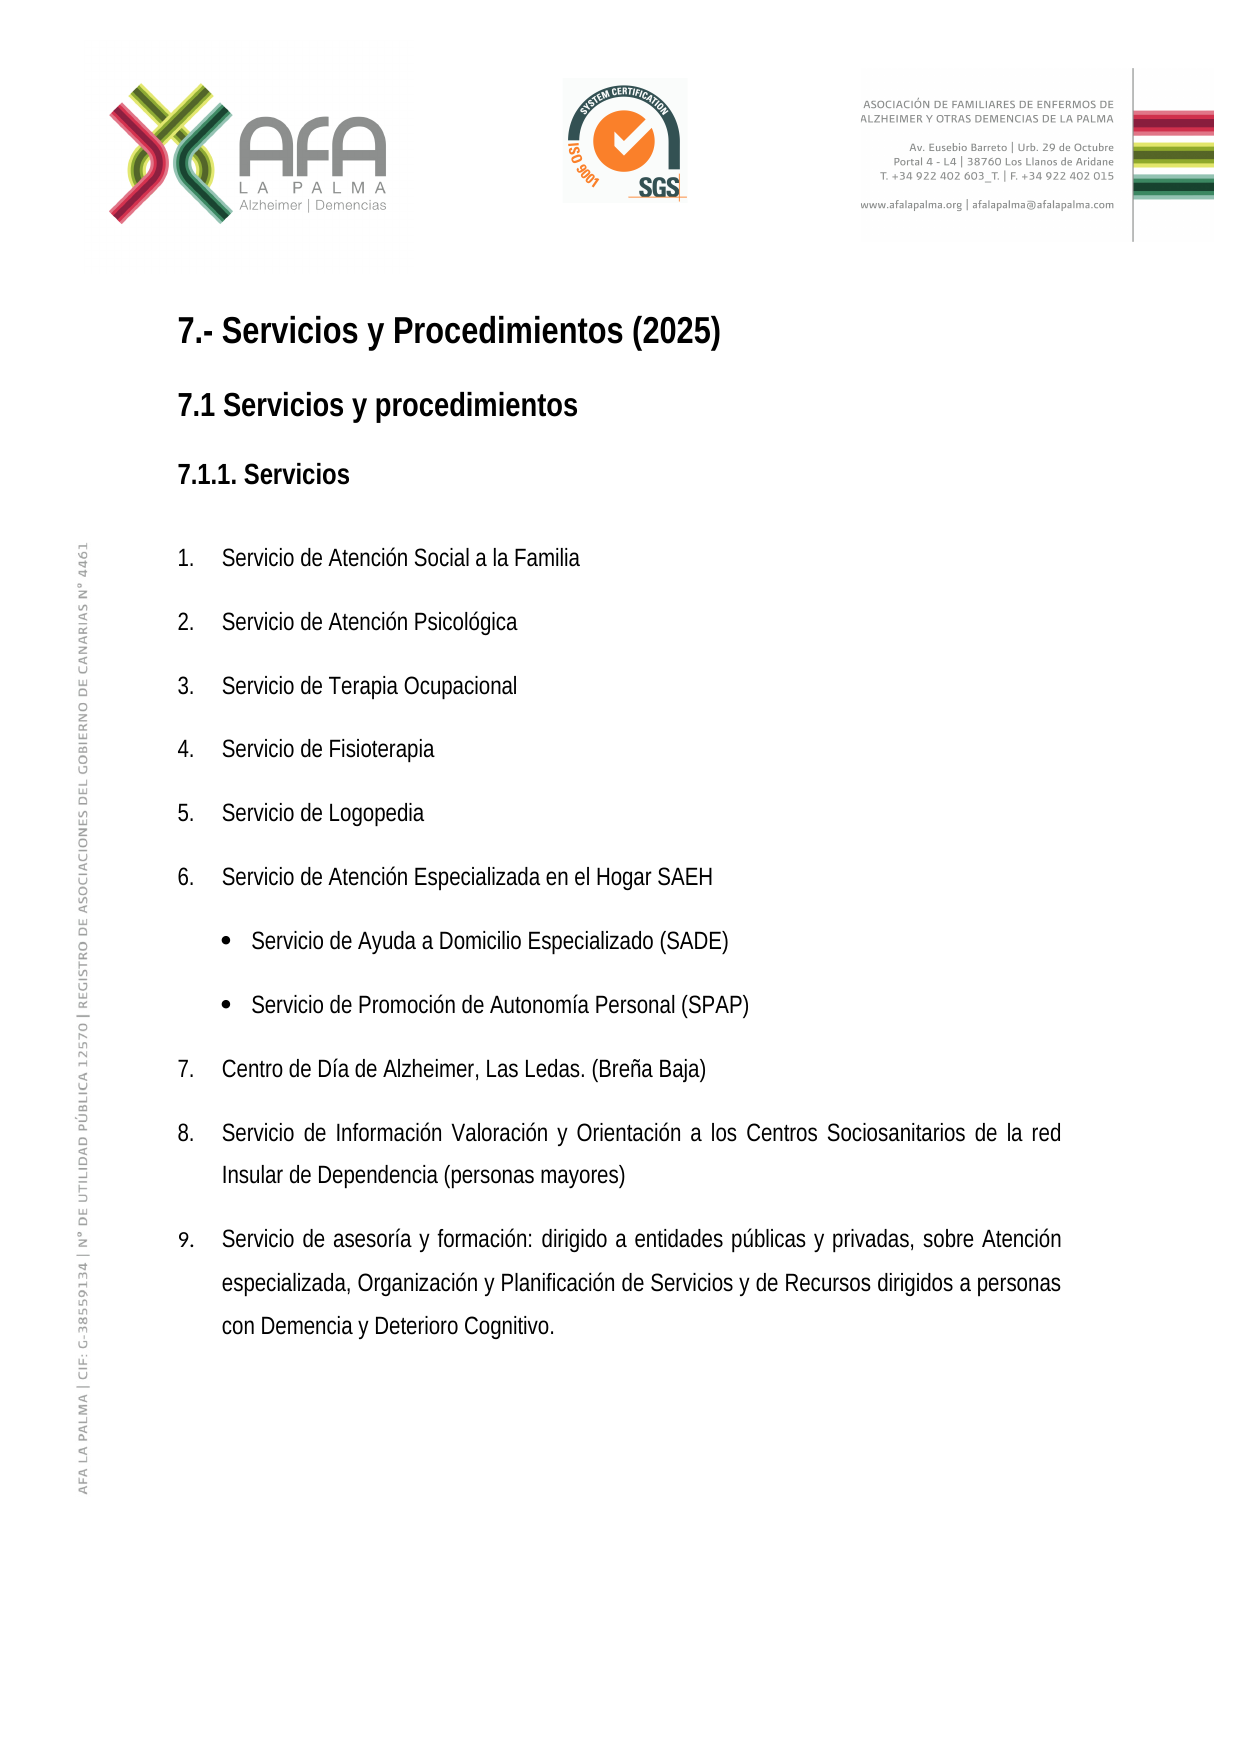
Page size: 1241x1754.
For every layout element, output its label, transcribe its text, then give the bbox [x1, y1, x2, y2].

text 7.1.1. Servicios [177, 457, 1063, 490]
list Servicio de Atención Psicológica [177, 607, 1063, 636]
list Servicio de Fisioterapia [177, 734, 1063, 763]
list Centro de Día de Alzheimer, Las Ledas. (Breña Baja) [177, 1054, 1063, 1082]
subtitle 7.- Servicios y Procedimientos (2025) [177, 309, 1063, 352]
list Servicio de asesoría y formación: dirigido a entidades públicas y privadas, sobre Atención especializada, Organización y Planificación de Servicios y de Recursos dirigidos a personas con Demencia y Deterioro Cognitivo. [177, 1224, 1063, 1339]
list Servicio de Terapia Ocupacional [177, 671, 1063, 699]
list Servicio de Atención Social a la Familia [177, 543, 1063, 572]
list Servicio de Logopedia [177, 798, 1063, 827]
list Servicio de Promoción de Autonomía Personal (SPAP) [222, 990, 1063, 1019]
list Servicio de Ayuda a Domicilio Especializado (SADE) [222, 926, 1063, 954]
list Servicio de Información Valoración y Orientación a los Centros Sociosanitarios de la red Insular de Dependencia (personas mayores) [177, 1118, 1063, 1189]
list Servicio de Atención Especializada en el Hogar SAEH [177, 862, 1063, 891]
text 7.1 Servicios y procedimientos [177, 385, 1063, 423]
